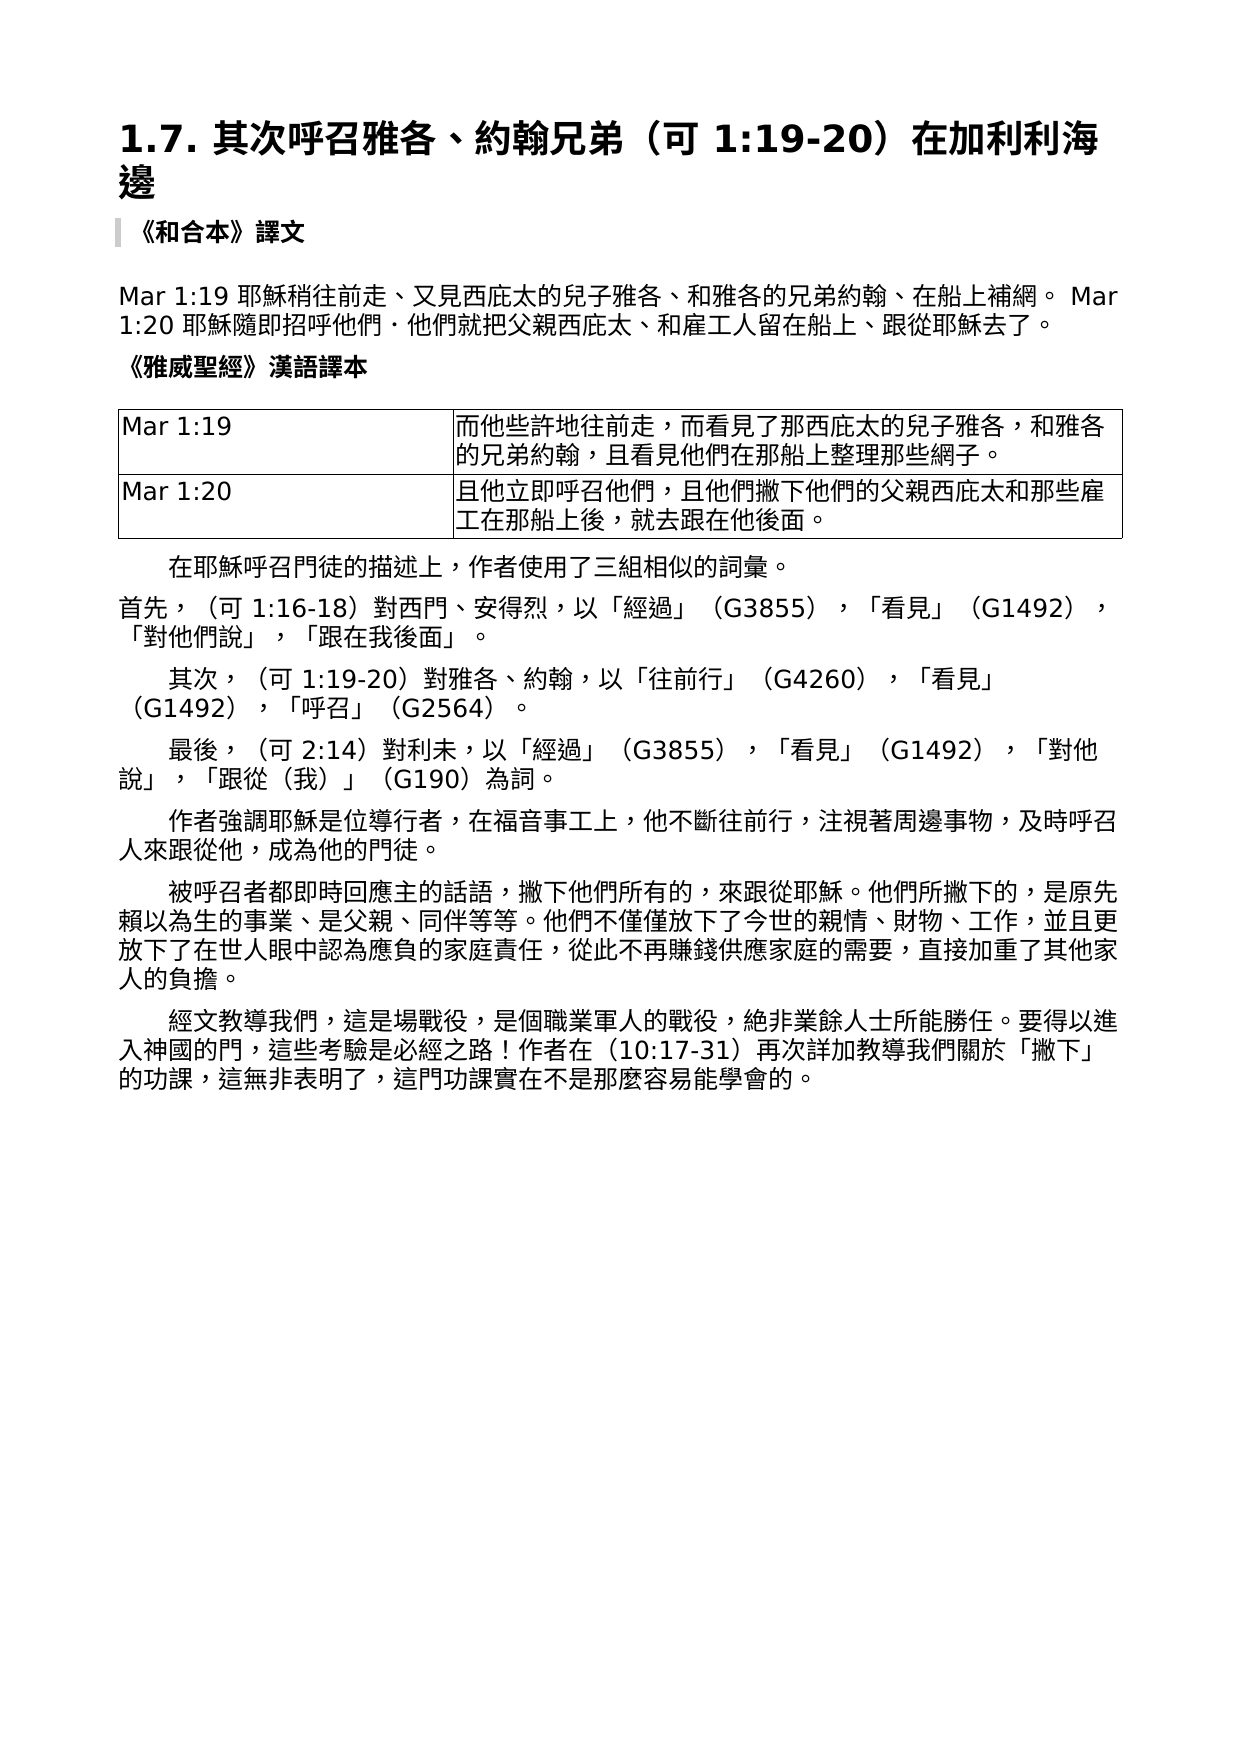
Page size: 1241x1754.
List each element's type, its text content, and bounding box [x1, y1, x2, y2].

text 最後，（可 2:14）對利未，以「經過」（G3855），「看見」（G1492），「對他說」，「跟從（我）」（G190）為詞。 [118, 736, 1122, 794]
table_header Mar 1:19 [119, 410, 453, 474]
text 經文教導我們，這是場戰役，是個職業軍人的戰役，絶非業餘人士所能勝任。要得以進入神國的門，這些考驗是必經之路！作者在（10:17-31）再次詳加教導我們關於「撇下」的功課，這無非表明了，這門功課實在不是那麼容易能學會的。 [118, 1007, 1122, 1094]
text 作者強調耶穌是位導行者，在福音事工上，他不斷往前行，注視著周邊事物，及時呼召人來跟從他，成為他的門徒。 [118, 807, 1122, 865]
table_header 《和合本》譯文 [121, 218, 1122, 247]
text Mar 1:19 耶穌稍往前走、又見西庇太的兒子雅各、和雅各的兄弟約翰、在船上補網。 Mar 1:20 耶穌隨即招呼他們．他們就把父親西庇太、和雇工人留在船上、跟從耶穌去了。 [118, 282, 1122, 340]
text 其次，（可 1:19-20）對雅各、約翰，以「往前行」（G4260），「看見」（G1492），「呼召」（G2564）。 [118, 665, 1122, 724]
text 在耶穌呼召門徒的描述上，作者使用了三組相似的詞彙。 [118, 553, 1122, 582]
table_cell Mar 1:20 [119, 475, 453, 538]
text 《雅威聖經》漢語譯本 [118, 353, 1122, 382]
text 首先，（可 1:16-18）對西門、安得烈，以「經過」（G3855），「看見」（G1492），「對他們說」，「跟在我後面」。 [118, 594, 1122, 653]
table_cell 且他立即呼召他們，且他們撇下他們的父親西庇太和那些雇工在那船上後，就去跟在他後面。 [454, 475, 1122, 538]
table_header 而他些許地往前走，而看見了那西庇太的兒子雅各，和雅各的兄弟約翰，且看見他們在那船上整理那些網子。 [454, 410, 1122, 474]
subtitle 1.7. 其次呼召雅各、約翰兄弟（可 1:19-20）在加利利海邊 [118, 118, 1122, 205]
text 被呼召者都即時回應主的話語，撇下他們所有的，來跟從耶穌。他們所撇下的，是原先賴以為生的事業、是父親、同伴等等。他們不僅僅放下了今世的親情、財物、工作，並且更放下了在世人眼中認為應負的家庭責任，從此不再賺錢供應家庭的需要，直接加重了其他家人的負擔。 [118, 878, 1122, 994]
